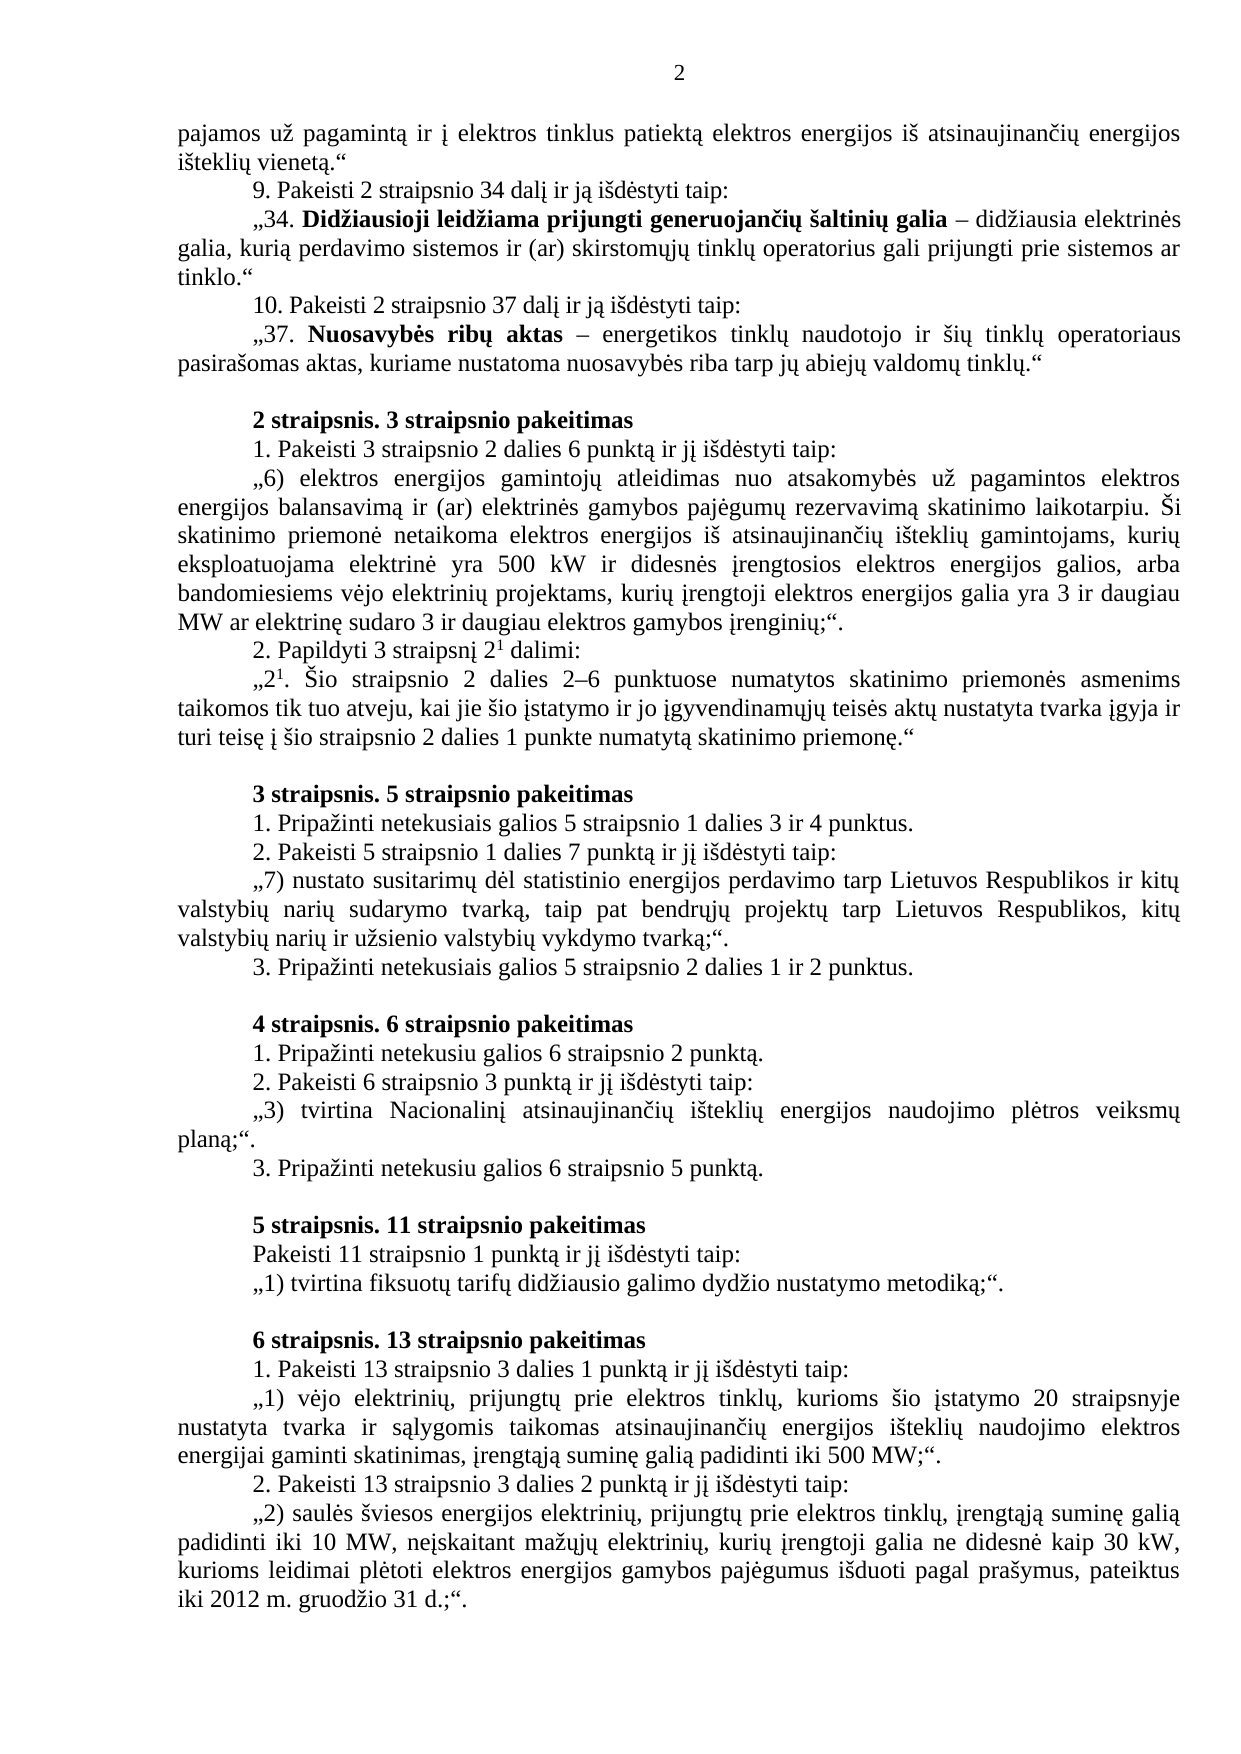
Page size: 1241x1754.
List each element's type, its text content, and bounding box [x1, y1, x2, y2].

text 2. Pakeisti 13 straipsnio 3 dalies 2 punktą ir jį išdėstyti taip: [177, 1469, 1181, 1498]
text 9. Pakeisti 2 straipsnio 34 dalį ir ją išdėstyti taip: [177, 176, 1181, 204]
text 1. Pakeisti 3 straipsnio 2 dalies 6 punktą ir jį išdėstyti taip: [177, 434, 1181, 463]
text „7) nustato susitarimų dėl statistinio energijos perdavimo tarp Lietuvos Respublikos ir kitų valstybių narių sudarymo tvarką, taip pat bendrųjų projektų tarp Lietuvos Respublikos, kitų valstybių narių ir užsienio valstybių vykdymo tvarką;“. [177, 866, 1181, 952]
text 10. Pakeisti 2 straipsnio 37 dalį ir ją išdėstyti taip: [177, 291, 1181, 319]
text 2. Pakeisti 5 straipsnio 1 dalies 7 punktą ir jį išdėstyti taip: [177, 837, 1181, 866]
text „1) tvirtina fiksuotų tarifų didžiausio galimo dydžio nustatymo metodiką;“. [177, 1268, 1181, 1297]
text 6 straipsnis. 13 straipsnio pakeitimas [177, 1326, 1181, 1354]
text 3. Pripažinti netekusiais galios 5 straipsnio 2 dalies 1 ir 2 punktus. [177, 952, 1181, 981]
text 2 straipsnis. 3 straipsnio pakeitimas [177, 406, 1181, 434]
text Pakeisti 11 straipsnio 1 punktą ir jį išdėstyti taip: [177, 1239, 1181, 1268]
text 1. Pripažinti netekusiu galios 6 straipsnio 2 punktą. [177, 1038, 1181, 1067]
text pajamos už pagamintą ir į elektros tinklus patiektą elektros energijos iš atsinaujinančių energijos išteklių vienetą.“ [177, 118, 1181, 176]
text „21. Šio straipsnio 2 dalies 2–6 punktuose numatytos skatinimo priemonės asmenims taikomos tik tuo atveju, kai jie šio įstatymo ir jo įgyvendinamųjų teisės aktų nustatyta tvarka įgyja ir turi teisę į šio straipsnio 2 dalies 1 punkte numatytą skatinimo priemonę.“ [177, 664, 1181, 751]
text 4 straipsnis. 6 straipsnio pakeitimas [177, 1009, 1181, 1038]
text „1) vėjo elektrinių, prijungtų prie elektros tinklų, kurioms šio įstatymo 20 straipsnyje nustatyta tvarka ir sąlygomis taikomas atsinaujinančių energijos išteklių naudojimo elektros energijai gaminti skatinimas, įrengtąją suminę galią padidinti iki 500 MW;“. [177, 1383, 1181, 1469]
text 2. Papildyti 3 straipsnį 21 dalimi: [177, 636, 1181, 664]
text „37. Nuosavybės ribų aktas – energetikos tinklų naudotojo ir šių tinklų operatoriaus pasirašomas aktas, kuriame nustatoma nuosavybės riba tarp jų abiejų valdomų tinklų.“ [177, 319, 1181, 377]
text 5 straipsnis. 11 straipsnio pakeitimas [177, 1211, 1181, 1239]
text 1. Pripažinti netekusiais galios 5 straipsnio 1 dalies 3 ir 4 punktus. [177, 808, 1181, 837]
text „2) saulės šviesos energijos elektrinių, prijungtų prie elektros tinklų, įrengtąją suminę galią padidinti iki 10 MW, neįskaitant mažųjų elektrinių, kurių įrengtoji galia ne didesnė kaip 30 kW, kurioms leidimai plėtoti elektros energijos gamybos pajėgumus išduoti pagal prašymus, pateiktus iki 2012 m. gruodžio 31 d.;“. [177, 1498, 1181, 1613]
text „6) elektros energijos gamintojų atleidimas nuo atsakomybės už pagamintos elektros energijos balansavimą ir (ar) elektrinės gamybos pajėgumų rezervavimą skatinimo laikotarpiu. Ši skatinimo priemonė netaikoma elektros energijos iš atsinaujinančių išteklių gamintojams, kurių eksploatuojama elektrinė yra 500 kW ir didesnės įrengtosios elektros energijos galios, arba bandomiesiems vėjo elektrinių projektams, kurių įrengtoji elektros energijos galia yra 3 ir daugiau MW ar elektrinę sudaro 3 ir daugiau elektros gamybos įrenginių;“. [177, 463, 1181, 636]
text 2. Pakeisti 6 straipsnio 3 punktą ir jį išdėstyti taip: [177, 1067, 1181, 1096]
text 1. Pakeisti 13 straipsnio 3 dalies 1 punktą ir jį išdėstyti taip: [177, 1354, 1181, 1383]
text „34. Didžiausioji leidžiama prijungti generuojančių šaltinių galia – didžiausia elektrinės galia, kurią perdavimo sistemos ir (ar) skirstomųjų tinklų operatorius gali prijungti prie sistemos ar tinklo.“ [177, 204, 1181, 291]
text 3 straipsnis. 5 straipsnio pakeitimas [177, 779, 1181, 808]
text „3) tvirtina Nacionalinį atsinaujinančių išteklių energijos naudojimo plėtros veiksmų planą;“. [177, 1096, 1181, 1153]
text 3. Pripažinti netekusiu galios 6 straipsnio 5 punktą. [177, 1153, 1181, 1182]
